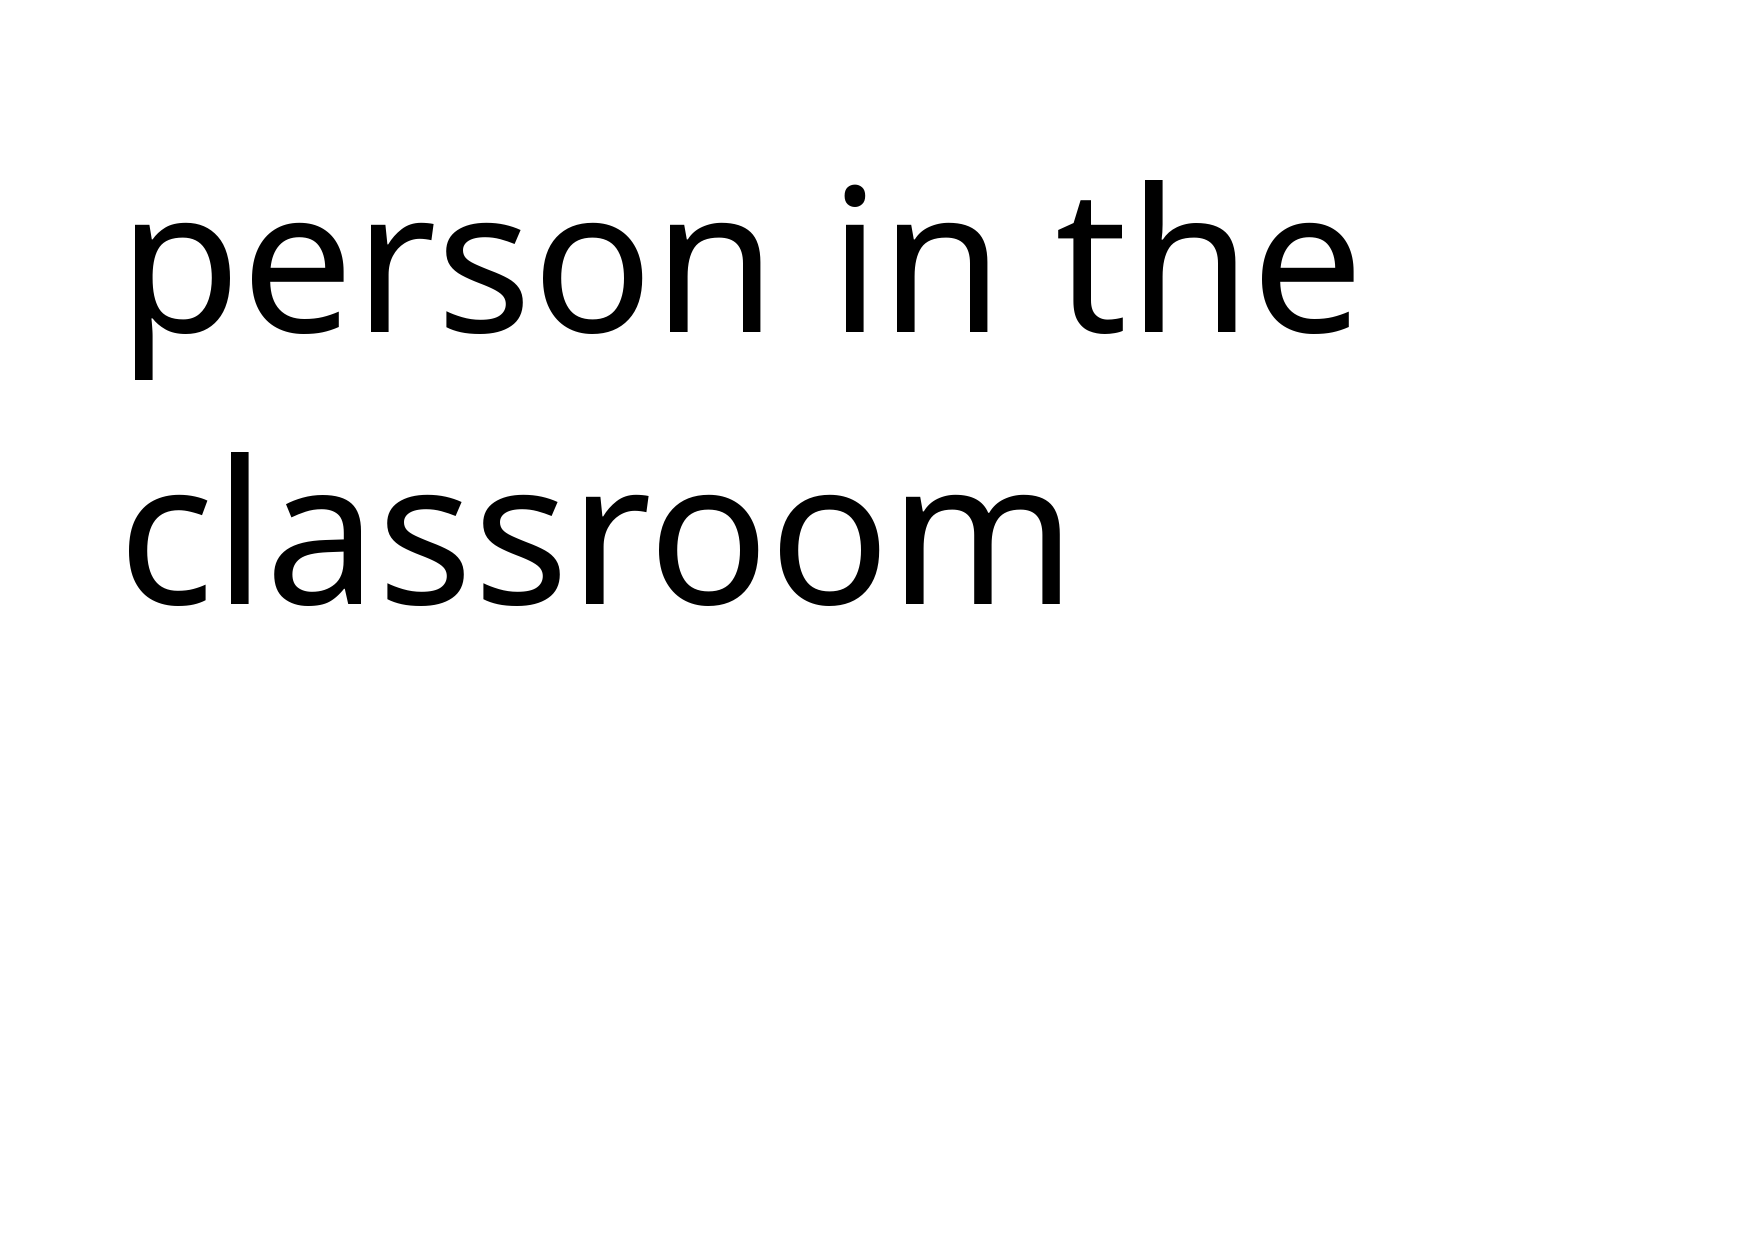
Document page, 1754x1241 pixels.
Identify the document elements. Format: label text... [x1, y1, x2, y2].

text person in the classroom [118, 118, 1636, 663]
